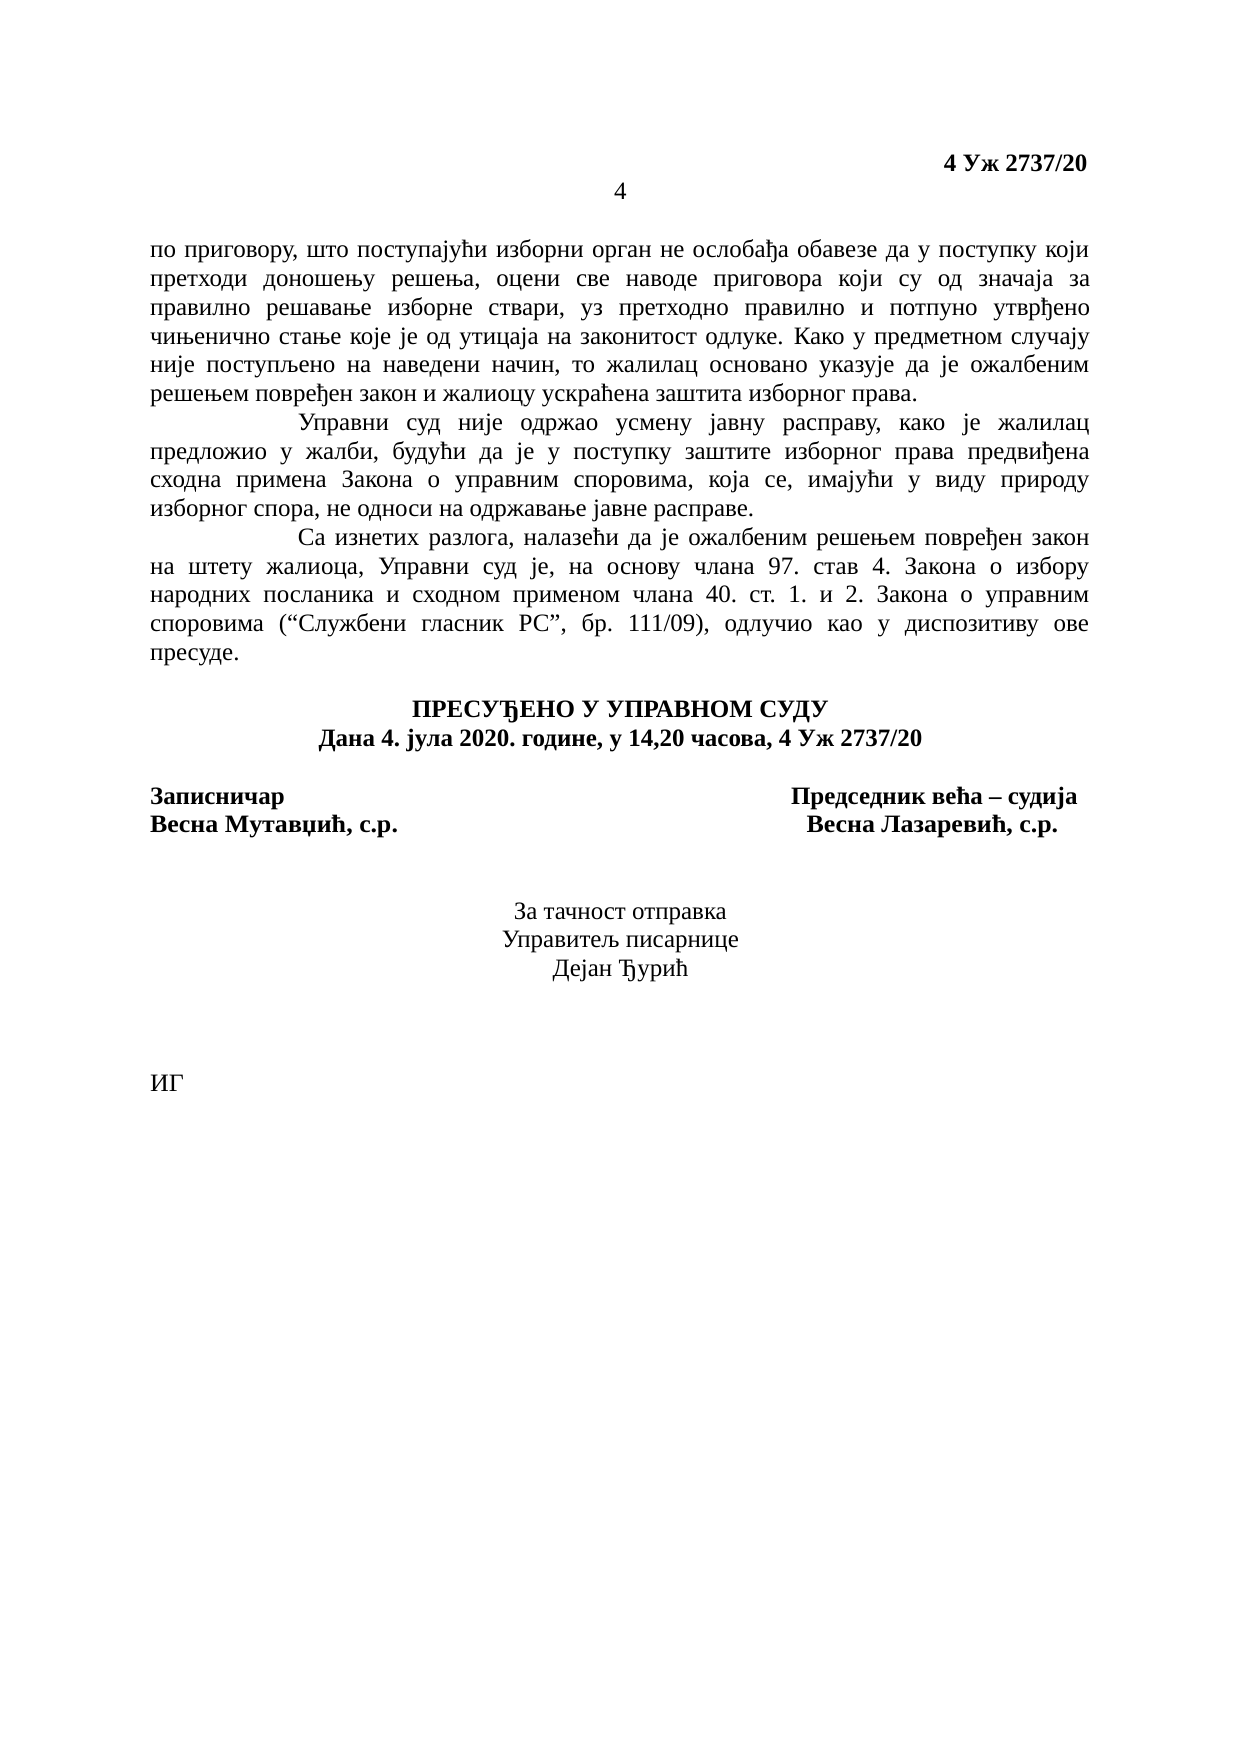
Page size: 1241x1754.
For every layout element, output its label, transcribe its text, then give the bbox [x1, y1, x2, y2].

text Записничар Председник већа – судија [150, 781, 1090, 809]
text ИГ [150, 1068, 1090, 1097]
text Дејан Ђурић [150, 953, 1090, 982]
text Управни суд није одржао усмену јавну расправу, како је жалилац предложио у жалби, будући да је у поступку заштите изборног права предвиђена сходна примена Закона о управним споровима, која се, имајући у виду природу изборног спора, не односи на одржавање јавне расправе. [150, 407, 1090, 522]
text Дана 4. јула 2020. године, у 14,20 часова, 4 Уж 2737/20 [150, 723, 1090, 752]
text Са изнетих разлога, налазећи да је ожалбеним решењем повређен закон на штету жалиоца, Управни суд је, на основу члана 97. став 4. Закона о избору народних посланика и сходном применом члана 40. ст. 1. и 2. Закона о управним споровима (“Службени гласник РС”, бр. 111/09), одлучио као у диспозитиву ове пресуде. [150, 522, 1090, 666]
text по приговору, што поступајући изборни орган не ослобађа обавезе да у поступку који претходи доношењу решења, оцени све наводе приговора који су од значаја за правилно решавање изборне ствари, уз претходно правилно и потпуно утврђено чињенично стање које је од утицаја на законитост одлуке. Како у предметном случају није поступљено на наведени начин, то жалилац основано указује да је ожалбеним решењем повређен закон и жалиоцу ускраћена заштита изборног права. [150, 234, 1090, 407]
text За тачност отправка [150, 896, 1090, 924]
text Управитељ писарнице [150, 924, 1090, 953]
text Весна Мутавџић, с.р. Весна Лазаревић, с.р. [150, 809, 1090, 838]
text ПРЕСУЂЕНО У УПРАВНОМ СУДУ [150, 694, 1090, 723]
